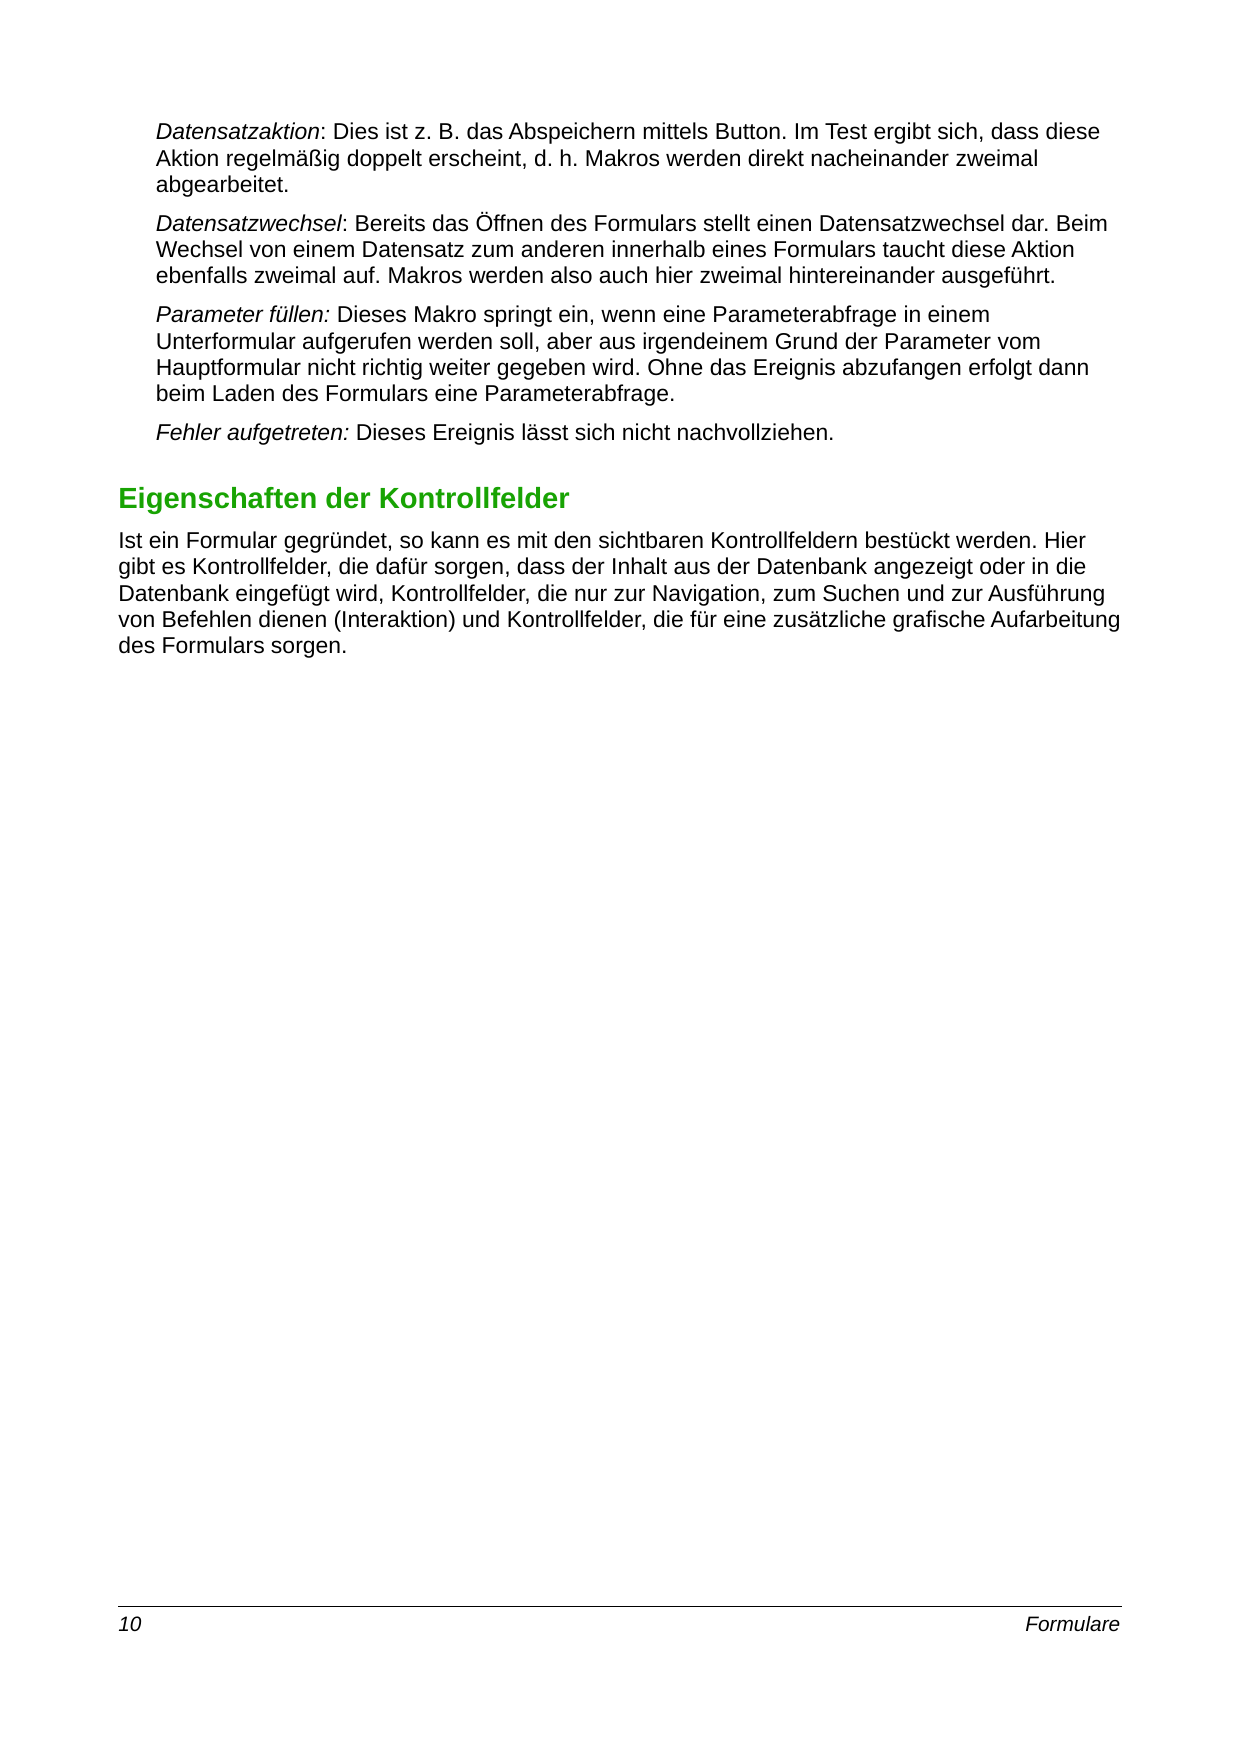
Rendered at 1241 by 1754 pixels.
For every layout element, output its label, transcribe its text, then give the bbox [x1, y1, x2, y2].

text Parameter füllen: Dieses Makro springt ein, wenn eine Parameterabfrage in einem Unterformular aufgerufen werden soll, aber aus irgendeinem Grund der Parameter vom Hauptformular nicht richtig weiter gegeben wird. Ohne das Ereignis abzufangen erfolgt dann beim Laden des Formulars eine Parameterabfrage. [156, 301, 1122, 407]
subtitle Eigenschaften der Kontrollfelder [118, 481, 1122, 514]
text Fehler aufgetreten: Dieses Ereignis lässt sich nicht nachvollziehen. [156, 419, 1122, 446]
text Ist ein Formular gegründet, so kann es mit den sichtbaren Kontrollfeldern bestückt werden. Hier gibt es Kontrollfelder, die dafür sorgen, dass der Inhalt aus der Datenbank angezeigt oder in die Datenbank eingefügt wird, Kontrollfelder, die nur zur Navigation, zum Suchen und zur Ausführung von Befehlen dienen (Interaktion) und Kontrollfelder, die für eine zusätzliche grafische Aufarbeitung des Formulars sorgen. [118, 527, 1122, 659]
text Datensatzaktion: Dies ist z. B. das Abspeichern mittels Button. Im Test ergibt sich, dass diese Aktion regelmäßig doppelt erscheint, d. h. Makros werden direkt nacheinander zweimal abgearbeitet. [156, 118, 1122, 197]
text Datensatzwechsel: Bereits das Öffnen des Formulars stellt einen Datensatzwechsel dar. Beim Wechsel von einem Datensatz zum anderen innerhalb eines Formulars taucht diese Aktion ebenfalls zweimal auf. Makros werden also auch hier zweimal hintereinander ausgeführt. [156, 210, 1122, 289]
